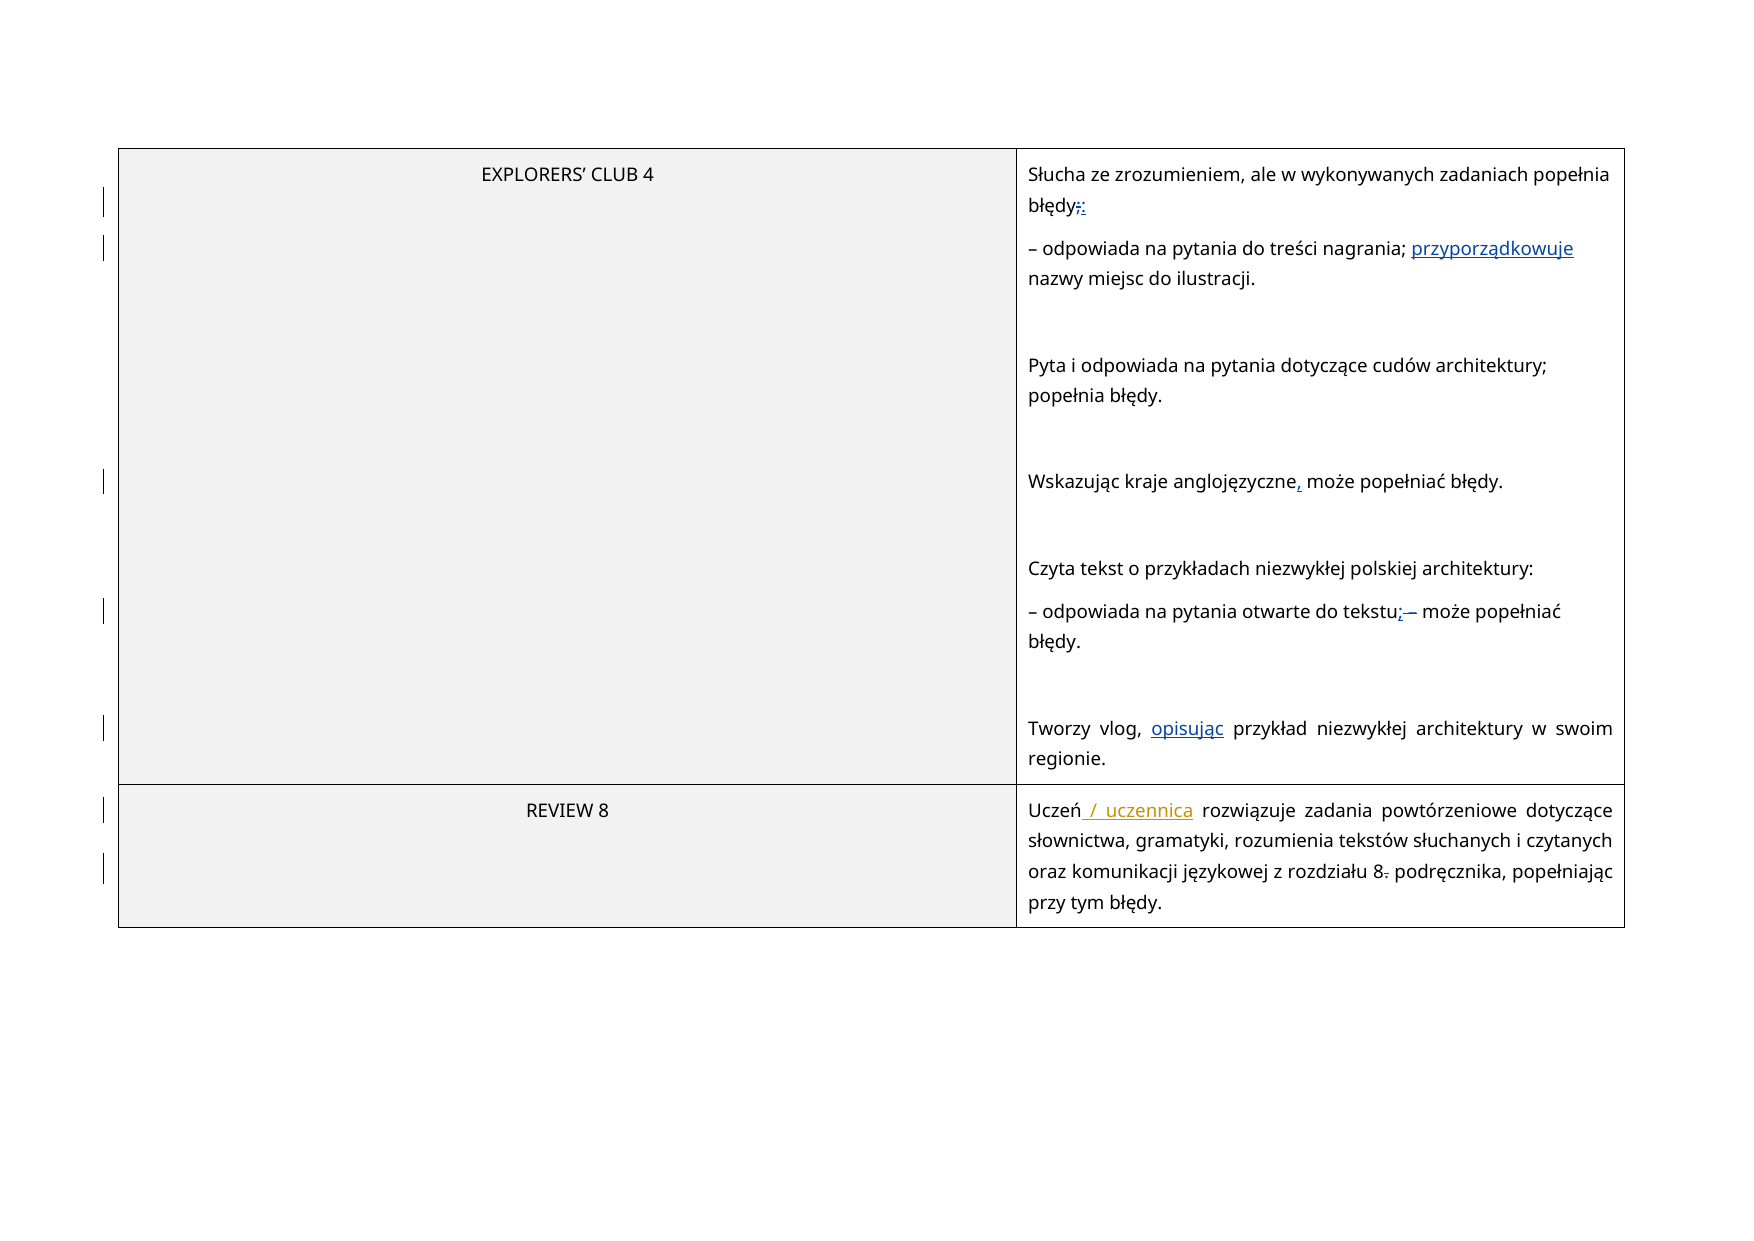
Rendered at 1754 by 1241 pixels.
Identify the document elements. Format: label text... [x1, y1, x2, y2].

table_cell EXPLORERS’ CLUB 4 [119, 149, 1016, 784]
table_cell Uczeń / uczennica rozwiązuje zadania powtórzeniowe dotyczące słownictwa, gramatyki, rozumienia tekstów słuchanych i czytanych oraz komunikacji językowej z rozdziału 8 podręcznika, popełniając przy tym błędy. [1017, 785, 1624, 927]
table_cell Słucha ze zrozumieniem, ale w wykonywanych zadaniach popełnia błędy: – odpowiada na pytania do treści nagrania; przyporządkowuje nazwy miejsc do ilustracji. Pyta i odpowiada na pytania dotyczące cudów architektury; popełnia błędy. Wskazując kraje anglojęzyczne, może popełniać błędy. Czyta tekst o przykładach niezwykłej polskiej architektury: – odpowiada na pytania otwarte do tekstu; może popełniać błędy. Tworzy vlog, opisując przykład niezwykłej architektury w swoim regionie. [1017, 149, 1624, 784]
table_cell REVIEW 8 [119, 785, 1016, 927]
